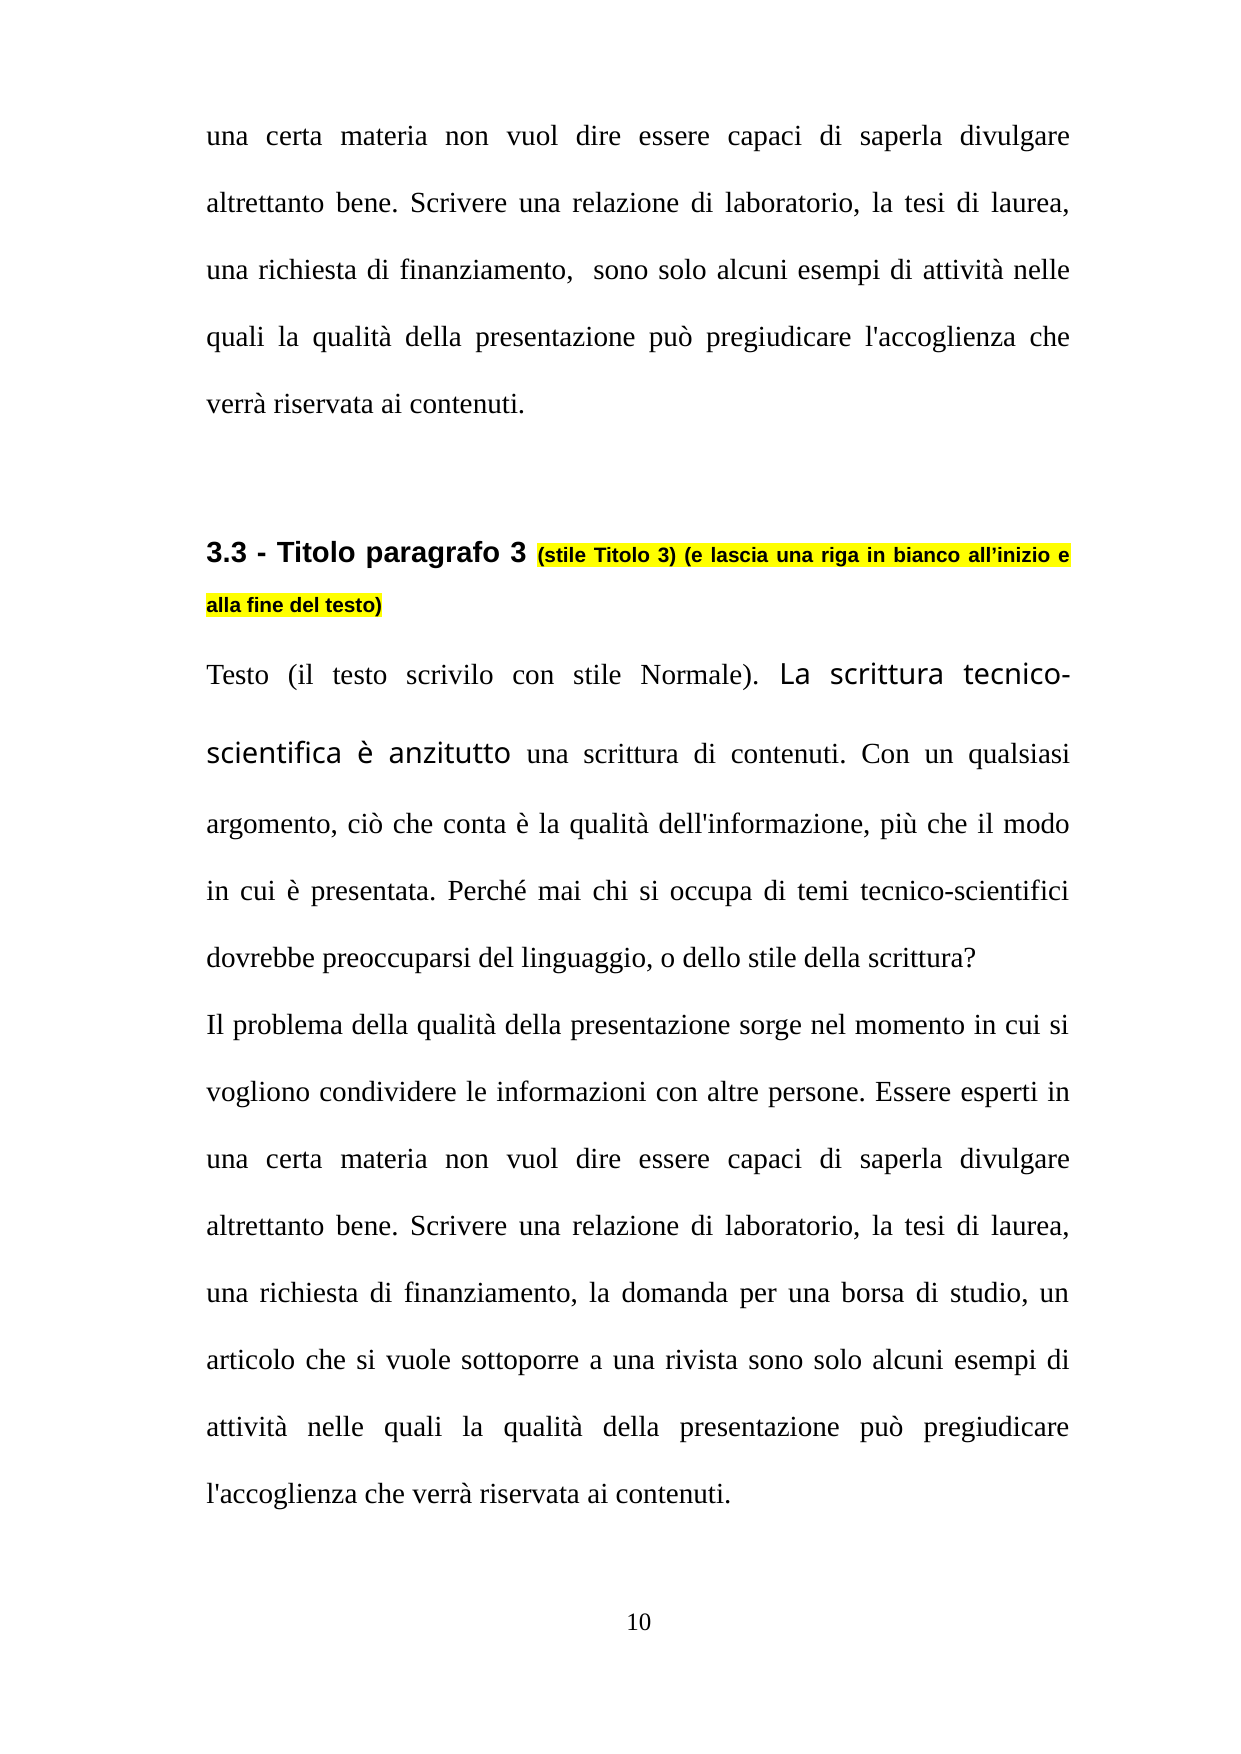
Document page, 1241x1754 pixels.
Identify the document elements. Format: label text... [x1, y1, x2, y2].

text Il problema della qualità della presentazione sorge nel momento in cui si vogliono condividere le informazioni con altre persone. Essere esperti in una certa materia non vuol dire essere capaci di saperla divulgare altrettanto bene. Scrivere una relazione di laboratorio, la tesi di laurea, una richiesta di finanziamento, la domanda per una borsa di studio, un articolo che si vuole sottoporre a una rivista sono solo alcuni esempi di attività nelle quali la qualità della presentazione può pregiudicare l'accoglienza che verrà riservata ai contenuti. [206, 1007, 1071, 1510]
subtitle 3.3 - Titolo paragrafo 3 (stile Titolo 3) (e lascia una riga in bianco all’inizio e alla fine del testo) [206, 535, 1071, 617]
text Testo (il testo scrivilo con stile Normale). La scrittura tecnico-scientifica è anzitutto una scrittura di contenuti. Con un qualsiasi argomento, ciò che conta è la qualità dell'informazione, più che il modo in cui è presentata. Perché mai chi si occupa di temi tecnico-scientifici dovrebbe preoccuparsi del linguaggio, o dello stile della scrittura? [206, 653, 1071, 973]
text una certa materia non vuol dire essere capaci di saperla divulgare altrettanto bene. Scrivere una relazione di laboratorio, la tesi di laurea, una richiesta di finanziamento, sono solo alcuni esempi di attività nelle quali la qualità della presentazione può pregiudicare l'accoglienza che verrà riservata ai contenuti. [206, 118, 1071, 420]
